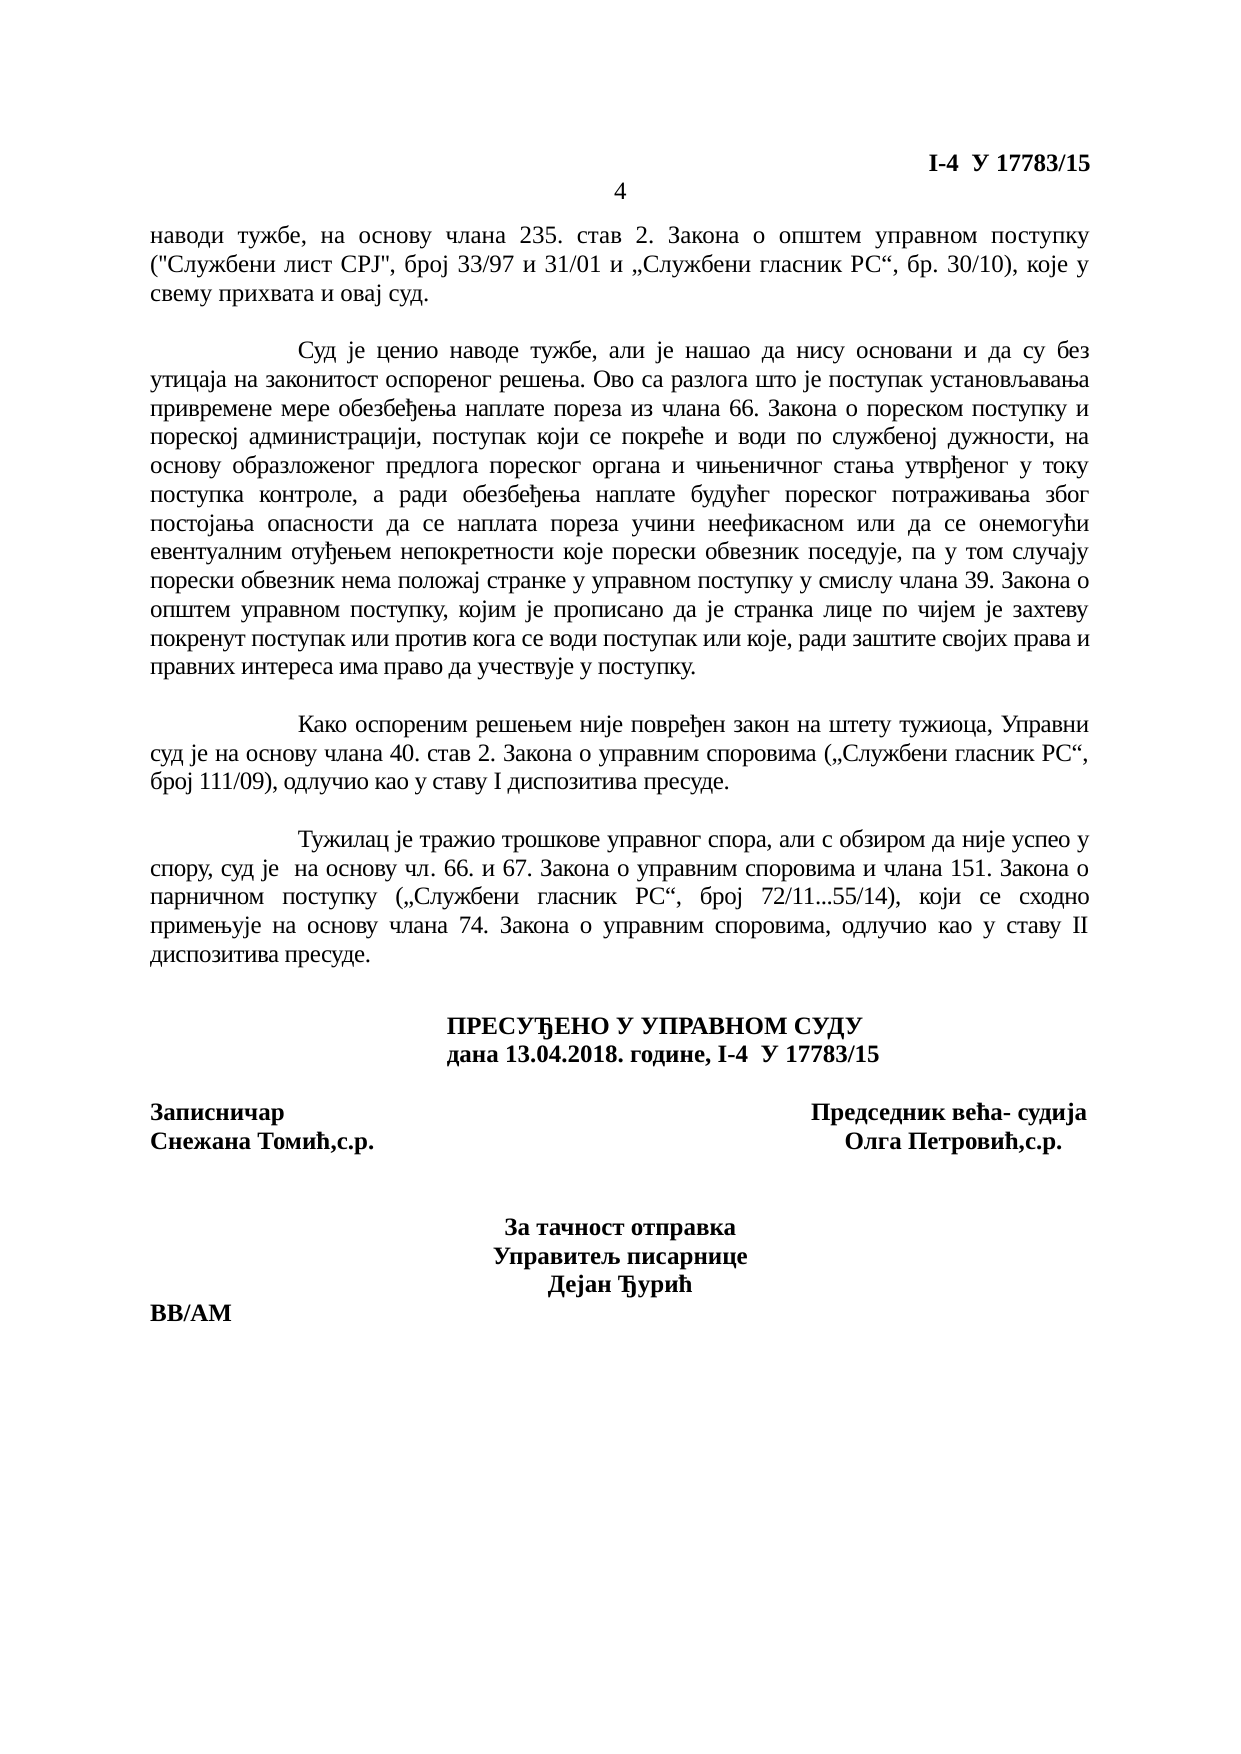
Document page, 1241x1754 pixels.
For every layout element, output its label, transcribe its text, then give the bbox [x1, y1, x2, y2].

text Дејан Ђурић [150, 1269, 1090, 1298]
text Снежана Томић,с.р. Олга Петровић,с.р. [150, 1126, 1090, 1154]
text Тужилац је тражио трошкове управног спора, али с обзиром да није успео у спору, суд је на основу чл. 66. и 67. Закона о управним споровима и члана 151. Закона о парничном поступку („Службени гласник РС“, број 72/11...55/14), који се сходно примењује на основу члана 74. Закона о управним споровима, одлучио као у ставу II диспозитива пресуде. [150, 824, 1090, 968]
text ВВ/АМ [150, 1298, 1090, 1327]
text дана 13.04.2018. године, I-4 У 17783/15 [150, 1039, 1090, 1068]
text Како оспореним решењем није повређен закон на штету тужиоца, Управни суд је на основу члана 40. став 2. Закона о управним споровима („Службени гласник РС“, број 111/09), одлучио као у ставу I диспозитивa пресуде. [150, 709, 1090, 795]
text Записничар Председник већа- судија [150, 1097, 1090, 1126]
text Суд је ценио наводе тужбе, али је нашао да нису основани и да су без утицаја на законитост оспореног решења. Ово са разлога што је поступак установљавања привремене мере обезбеђења наплате пореза из члана 66. Закона о пореском поступку и пореској администрацији, поступак који се покреће и води по службеној дужности, на основу образложеног предлога пореског органа и чињеничног стања утврђеног у току поступка контроле, а ради обезбеђења наплате будућег пореског потраживања због постојања опасности да се наплата пореза учини неефикасном или да се онемогући евентуалним отуђењем непокретности које порески обвезник поседује, па у том случају порески обвезник нема положај странке у управном поступку у смислу члана 39. Закона о општем управном поступку, којим је прописано да је странка лице по чијем је захтеву покренут поступак или против кога се води поступак или које, ради заштите својих права и правних интереса има право да учествује у поступку. [150, 335, 1090, 680]
text Управитељ писарнице [150, 1241, 1090, 1269]
text За тачност отправка [150, 1212, 1090, 1241]
text наводи тужбе, на основу члана 235. став 2. Закона о општем управном поступку (''Службени лист СРЈ'', број 33/97 и 31/01 и „Службени гласник РС“, бр. 30/10), које у свему прихвата и овај суд. [150, 220, 1090, 306]
text ПРЕСУЂЕНО У УПРАВНОМ СУДУ [150, 1011, 1090, 1039]
